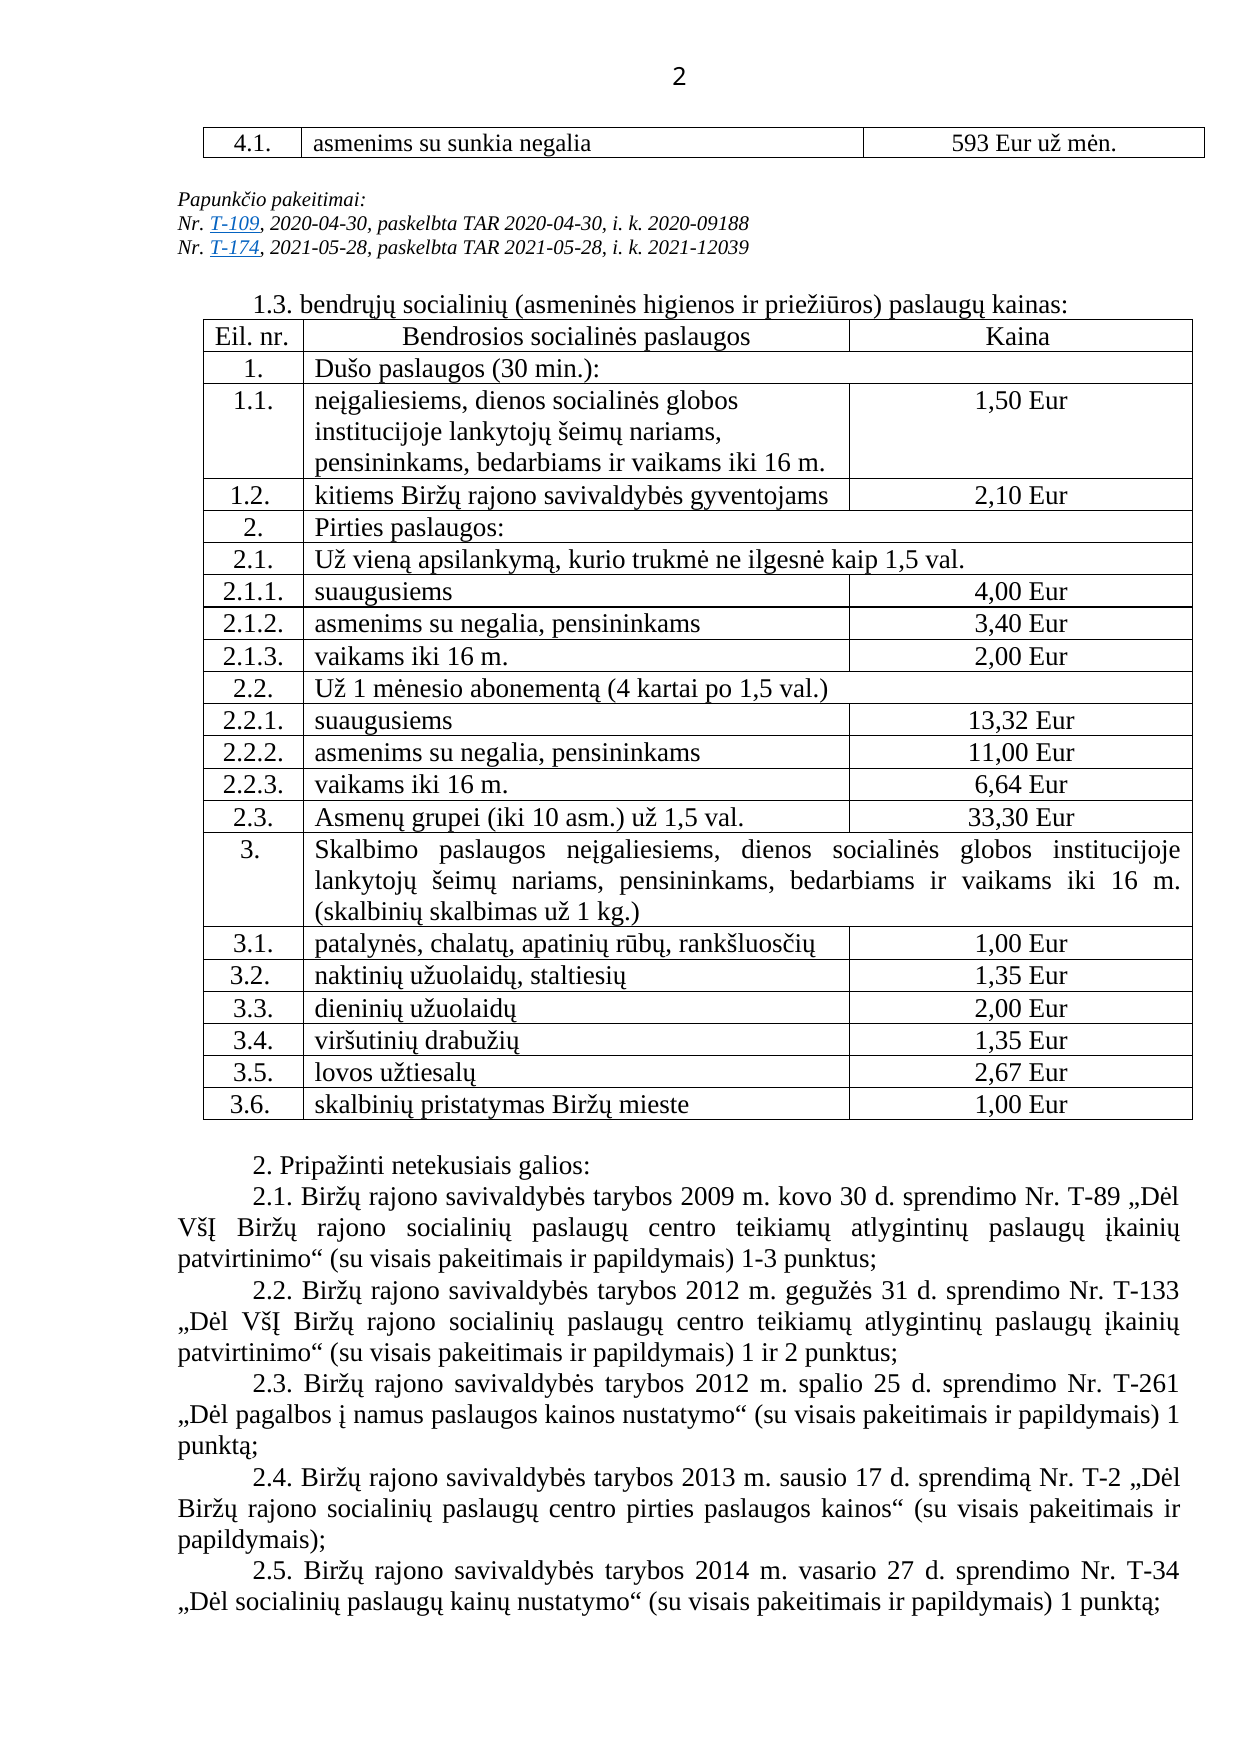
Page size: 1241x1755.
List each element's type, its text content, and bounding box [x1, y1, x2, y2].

table_cell 3.4. [204, 1024, 303, 1055]
table_cell 2.3. [204, 801, 303, 832]
table_cell suaugusiems [304, 704, 849, 735]
text 2.3. Biržų rajono savivaldybės tarybos 2012 m. spalio 25 d. sprendimo Nr. T-261 „Dėl pagalbos į namus paslaugos kainos nustatymo“ (su visais pakeitimais ir papildymais) 1 punktą; [177, 1367, 1181, 1461]
table_cell skalbinių pristatymas Biržų mieste [304, 1088, 849, 1119]
text 1.3. bendrųjų socialinių (asmeninės higienos ir priežiūros) paslaugų kainas: [177, 288, 1181, 319]
table_cell suaugusiems [304, 575, 849, 606]
table_header Bendrosios socialinės paslaugos [304, 320, 849, 351]
table_cell 593 Eur už mėn. [864, 128, 1204, 157]
text 2.2. Biržų rajono savivaldybės tarybos 2012 m. gegužės 31 d. sprendimo Nr. T-133 „Dėl VšĮ Biržų rajono socialinių paslaugų centro teikiamų atlygintinų paslaugų įkainių patvirtinimo“ (su visais pakeitimais ir papildymais) 1 ir 2 punktus; [177, 1274, 1181, 1367]
table_cell 2,67 Eur [850, 1056, 1192, 1087]
table_cell 1. [204, 352, 303, 383]
table_cell 11,00 Eur [850, 736, 1192, 767]
text Papunkčio pakeitimai: [177, 187, 1181, 211]
table_cell Pirties paslaugos: [304, 511, 1192, 542]
table_cell 1,00 Eur [850, 1088, 1192, 1119]
table_cell 6,64 Eur [850, 769, 1192, 799]
table_cell asmenims su sunkia negalia [302, 128, 863, 157]
table_cell 2.1.2. [204, 608, 303, 639]
table_cell 3.5. [204, 1056, 303, 1087]
table_cell 2.2. [204, 672, 303, 703]
table_cell 33,30 Eur [850, 801, 1192, 832]
table_cell Už 1 mėnesio abonementą (4 kartai po 1,5 val.) [304, 672, 1192, 703]
text Nr. T-174, 2021-05-28, paskelbta TAR 2021-05-28, i. k. 2021-12039 [177, 235, 1181, 259]
table_cell Už vieną apsilankymą, kurio trukmė ne ilgesnė kaip 1,5 val. [304, 543, 1192, 574]
text 2.4. Biržų rajono savivaldybės tarybos 2013 m. sausio 17 d. sprendimą Nr. T-2 „Dėl Biržų rajono socialinių paslaugų centro pirties paslaugos kainos“ (su visais pakeitimais ir papildymais); [177, 1461, 1181, 1554]
table_cell 2.1.3. [204, 640, 303, 671]
table_cell 3.3. [204, 992, 303, 1023]
table_cell vaikams iki 16 m. [304, 769, 849, 799]
table_cell 1,35 Eur [850, 1024, 1192, 1055]
table_cell vaikams iki 16 m. [304, 640, 849, 671]
table_cell 1.1. [204, 384, 303, 478]
table_cell Dušo paslaugos (30 min.): [304, 352, 1192, 383]
table_header Eil. nr. [204, 320, 303, 351]
table_cell 2.1.1. [204, 575, 303, 606]
table_cell 3.1. [204, 927, 303, 958]
table_cell 2,10 Eur [850, 479, 1192, 510]
table_cell 2. [204, 511, 303, 542]
table_cell Skalbimo paslaugos neįgaliesiems, dienos socialinės globos institucijoje lankytojų šeimų nariams, pensininkams, bedarbiams ir vaikams iki 16 m. (skalbinių skalbimas už 1 kg.) [304, 833, 1192, 926]
table_cell 13,32 Eur [850, 704, 1192, 735]
table_cell 3.2. [204, 960, 303, 991]
table_cell asmenims su negalia, pensininkams [304, 608, 849, 639]
table_cell asmenims su negalia, pensininkams [304, 736, 849, 767]
table_header Kaina [850, 320, 1192, 351]
text 2. Pripažinti netekusiais galios: [177, 1149, 1181, 1180]
table_cell naktinių užuolaidų, staltiesių [304, 960, 849, 991]
table_cell lovos užtiesalų [304, 1056, 849, 1087]
table_cell 1,50 Eur [850, 384, 1192, 478]
text 2.1. Biržų rajono savivaldybės tarybos 2009 m. kovo 30 d. sprendimo Nr. T-89 „Dėl VšĮ Biržų rajono socialinių paslaugų centro teikiamų atlygintinų paslaugų įkainių patvirtinimo“ (su visais pakeitimais ir papildymais) 1-3 punktus; [177, 1180, 1181, 1274]
table_cell 2,00 Eur [850, 992, 1192, 1023]
table_cell dieninių užuolaidų [304, 992, 849, 1023]
table_cell 1.2. [204, 479, 303, 510]
text Nr. T-109, 2020-04-30, paskelbta TAR 2020-04-30, i. k. 2020-09188 [177, 211, 1181, 235]
table_cell neįgaliesiems, dienos socialinės globos institucijoje lankytojų šeimų nariams, pensininkams, bedarbiams ir vaikams iki 16 m. [304, 384, 849, 478]
table_cell Asmenų grupei (iki 10 asm.) už 1,5 val. [304, 801, 849, 832]
table_cell 1,00 Eur [850, 927, 1192, 958]
table_cell 1,35 Eur [850, 960, 1192, 991]
table_cell 4,00 Eur [850, 575, 1192, 606]
table_cell 4.1. [204, 128, 301, 157]
table_cell patalynės, chalatų, apatinių rūbų, rankšluosčių [304, 927, 849, 958]
text 2.5. Biržų rajono savivaldybės tarybos 2014 m. vasario 27 d. sprendimo Nr. T-34 „Dėl socialinių paslaugų kainų nustatymo“ (su visais pakeitimais ir papildymais) 1 punktą; [177, 1554, 1181, 1616]
table_cell 2.2.3. [204, 769, 303, 799]
table_cell 2.1. [204, 543, 303, 574]
table_cell 2.2.2. [204, 736, 303, 767]
table_cell 3. [204, 833, 303, 926]
table_cell 3,40 Eur [850, 608, 1192, 639]
table_cell 3.6. [204, 1088, 303, 1119]
table_cell viršutinių drabužių [304, 1024, 849, 1055]
table_cell 2,00 Eur [850, 640, 1192, 671]
table_cell kitiems Biržų rajono savivaldybės gyventojams [304, 479, 849, 510]
table_cell 2.2.1. [204, 704, 303, 735]
